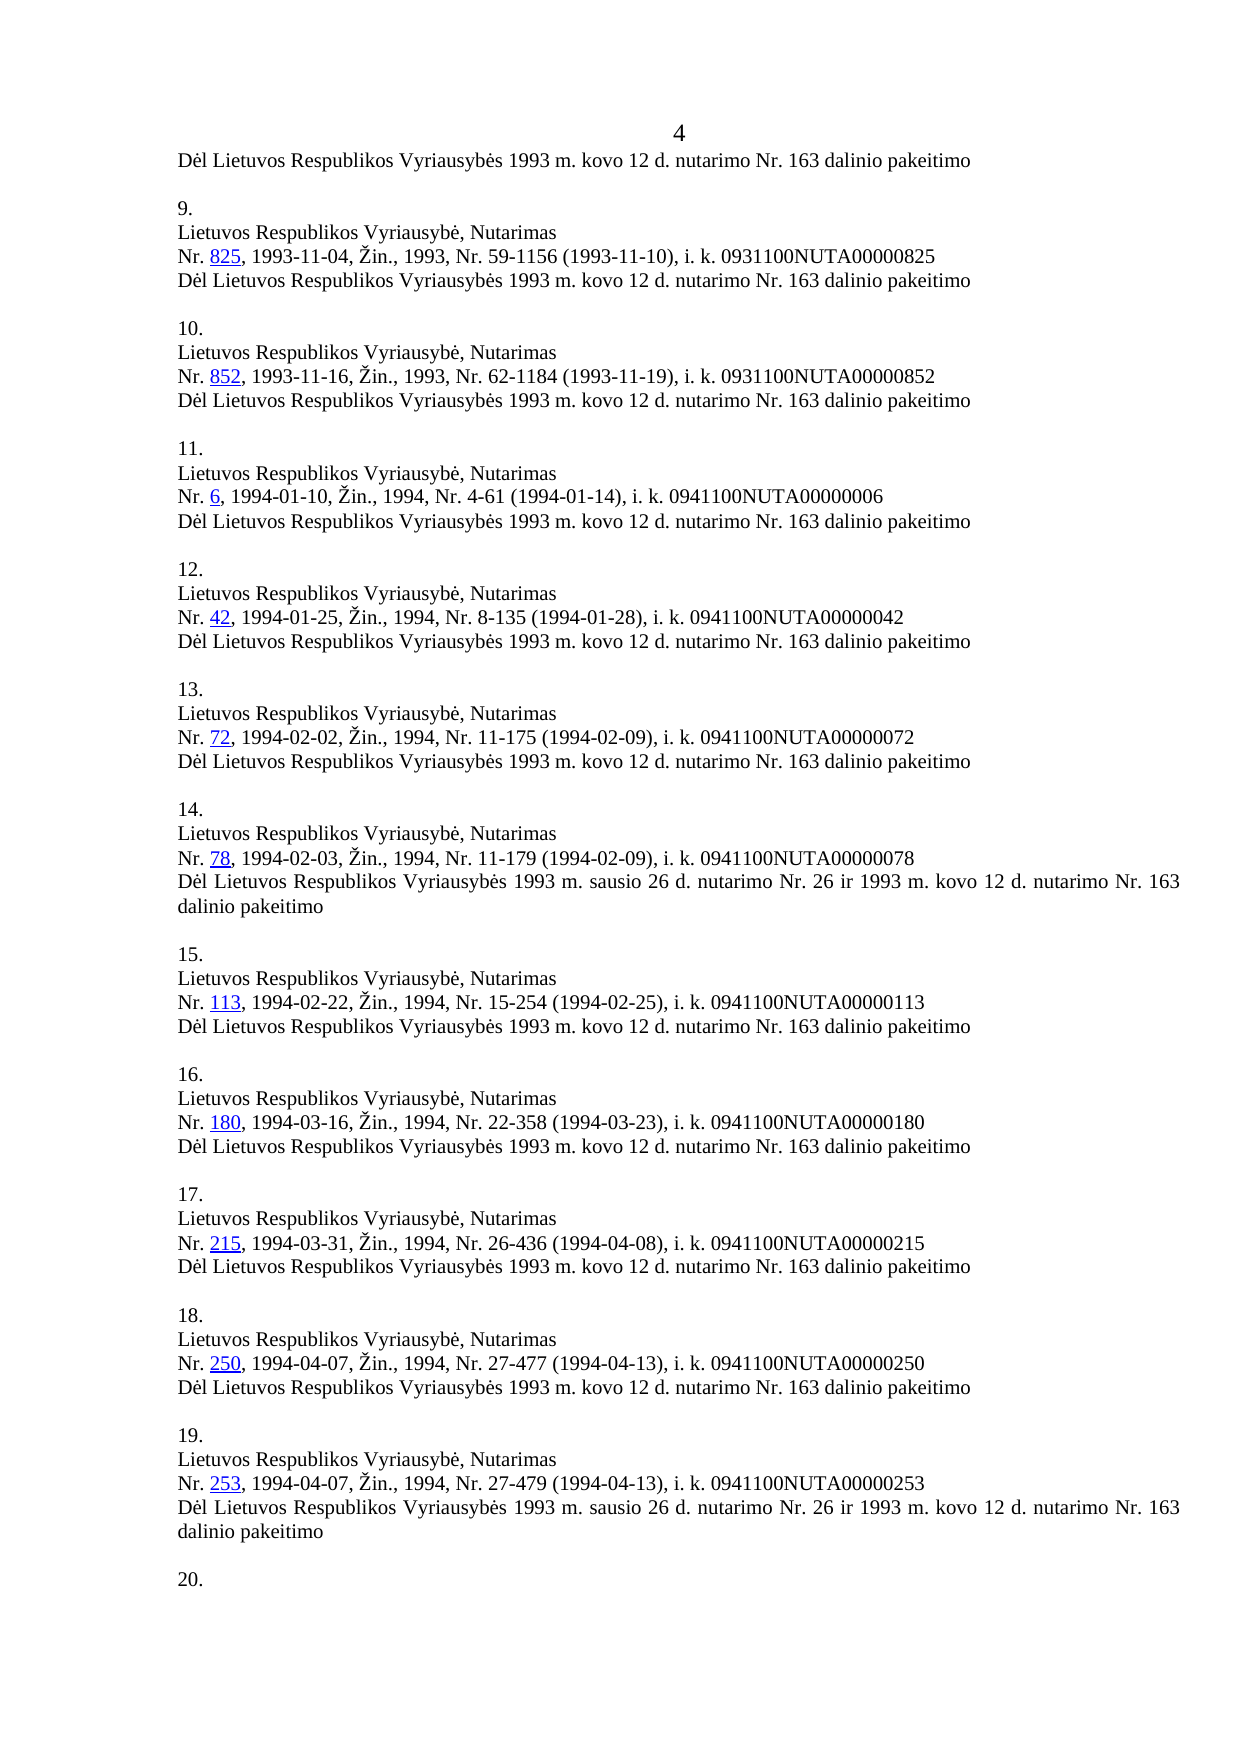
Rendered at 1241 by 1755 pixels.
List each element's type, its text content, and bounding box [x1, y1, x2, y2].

text 19. [177, 1423, 1181, 1447]
text 10. [177, 316, 1181, 340]
text 9. [177, 196, 1181, 220]
text 14. [177, 797, 1181, 821]
text Nr. 253, 1994-04-07, Žin., 1994, Nr. 27-479 (1994-04-13), i. k. 0941100NUTA00000253 [177, 1471, 1181, 1495]
text Lietuvos Respublikos Vyriausybė, Nutarimas [177, 460, 1181, 484]
text Dėl Lietuvos Respublikos Vyriausybės 1993 m. kovo 12 d. nutarimo Nr. 163 dalinio pakeitimo [177, 629, 1181, 653]
text 15. [177, 942, 1181, 966]
text 13. [177, 677, 1181, 701]
text Dėl Lietuvos Respublikos Vyriausybės 1993 m. kovo 12 d. nutarimo Nr. 163 dalinio pakeitimo [177, 1014, 1181, 1038]
text 17. [177, 1182, 1181, 1206]
text Lietuvos Respublikos Vyriausybė, Nutarimas [177, 966, 1181, 990]
text Dėl Lietuvos Respublikos Vyriausybės 1993 m. kovo 12 d. nutarimo Nr. 163 dalinio pakeitimo [177, 148, 1181, 172]
text Lietuvos Respublikos Vyriausybė, Nutarimas [177, 220, 1181, 244]
text Dėl Lietuvos Respublikos Vyriausybės 1993 m. kovo 12 d. nutarimo Nr. 163 dalinio pakeitimo [177, 749, 1181, 773]
text Nr. 250, 1994-04-07, Žin., 1994, Nr. 27-477 (1994-04-13), i. k. 0941100NUTA00000250 [177, 1351, 1181, 1375]
text Dėl Lietuvos Respublikos Vyriausybės 1993 m. sausio 26 d. nutarimo Nr. 26 ir 1993 m. kovo 12 d. nutarimo Nr. 163 dalinio pakeitimo [177, 1495, 1181, 1543]
text Dėl Lietuvos Respublikos Vyriausybės 1993 m. kovo 12 d. nutarimo Nr. 163 dalinio pakeitimo [177, 1134, 1181, 1158]
text Dėl Lietuvos Respublikos Vyriausybės 1993 m. kovo 12 d. nutarimo Nr. 163 dalinio pakeitimo [177, 1254, 1181, 1278]
text Nr. 180, 1994-03-16, Žin., 1994, Nr. 22-358 (1994-03-23), i. k. 0941100NUTA00000180 [177, 1110, 1181, 1134]
text Dėl Lietuvos Respublikos Vyriausybės 1993 m. kovo 12 d. nutarimo Nr. 163 dalinio pakeitimo [177, 1375, 1181, 1399]
text 20. [177, 1567, 1181, 1591]
text Lietuvos Respublikos Vyriausybė, Nutarimas [177, 821, 1181, 845]
text Dėl Lietuvos Respublikos Vyriausybės 1993 m. kovo 12 d. nutarimo Nr. 163 dalinio pakeitimo [177, 508, 1181, 533]
text Nr. 215, 1994-03-31, Žin., 1994, Nr. 26-436 (1994-04-08), i. k. 0941100NUTA00000215 [177, 1230, 1181, 1254]
text Lietuvos Respublikos Vyriausybė, Nutarimas [177, 581, 1181, 605]
text Lietuvos Respublikos Vyriausybė, Nutarimas [177, 1447, 1181, 1471]
text Nr. 72, 1994-02-02, Žin., 1994, Nr. 11-175 (1994-02-09), i. k. 0941100NUTA00000072 [177, 725, 1181, 749]
text Nr. 852, 1993-11-16, Žin., 1993, Nr. 62-1184 (1993-11-19), i. k. 0931100NUTA00000852 [177, 364, 1181, 388]
text Nr. 113, 1994-02-22, Žin., 1994, Nr. 15-254 (1994-02-25), i. k. 0941100NUTA00000113 [177, 990, 1181, 1014]
text Dėl Lietuvos Respublikos Vyriausybės 1993 m. kovo 12 d. nutarimo Nr. 163 dalinio pakeitimo [177, 268, 1181, 292]
text Nr. 825, 1993-11-04, Žin., 1993, Nr. 59-1156 (1993-11-10), i. k. 0931100NUTA00000825 [177, 244, 1181, 268]
text 18. [177, 1303, 1181, 1327]
text 11. [177, 436, 1181, 460]
text Nr. 6, 1994-01-10, Žin., 1994, Nr. 4-61 (1994-01-14), i. k. 0941100NUTA00000006 [177, 484, 1181, 508]
text 12. [177, 557, 1181, 581]
text Lietuvos Respublikos Vyriausybė, Nutarimas [177, 701, 1181, 725]
text Lietuvos Respublikos Vyriausybė, Nutarimas [177, 1327, 1181, 1351]
text Lietuvos Respublikos Vyriausybė, Nutarimas [177, 1086, 1181, 1110]
text Nr. 78, 1994-02-03, Žin., 1994, Nr. 11-179 (1994-02-09), i. k. 0941100NUTA00000078 [177, 845, 1181, 869]
text Dėl Lietuvos Respublikos Vyriausybės 1993 m. sausio 26 d. nutarimo Nr. 26 ir 1993 m. kovo 12 d. nutarimo Nr. 163 dalinio pakeitimo [177, 869, 1181, 918]
text 16. [177, 1062, 1181, 1086]
text Lietuvos Respublikos Vyriausybė, Nutarimas [177, 1206, 1181, 1230]
text Lietuvos Respublikos Vyriausybė, Nutarimas [177, 340, 1181, 364]
text Dėl Lietuvos Respublikos Vyriausybės 1993 m. kovo 12 d. nutarimo Nr. 163 dalinio pakeitimo [177, 388, 1181, 412]
text Nr. 42, 1994-01-25, Žin., 1994, Nr. 8-135 (1994-01-28), i. k. 0941100NUTA00000042 [177, 605, 1181, 629]
